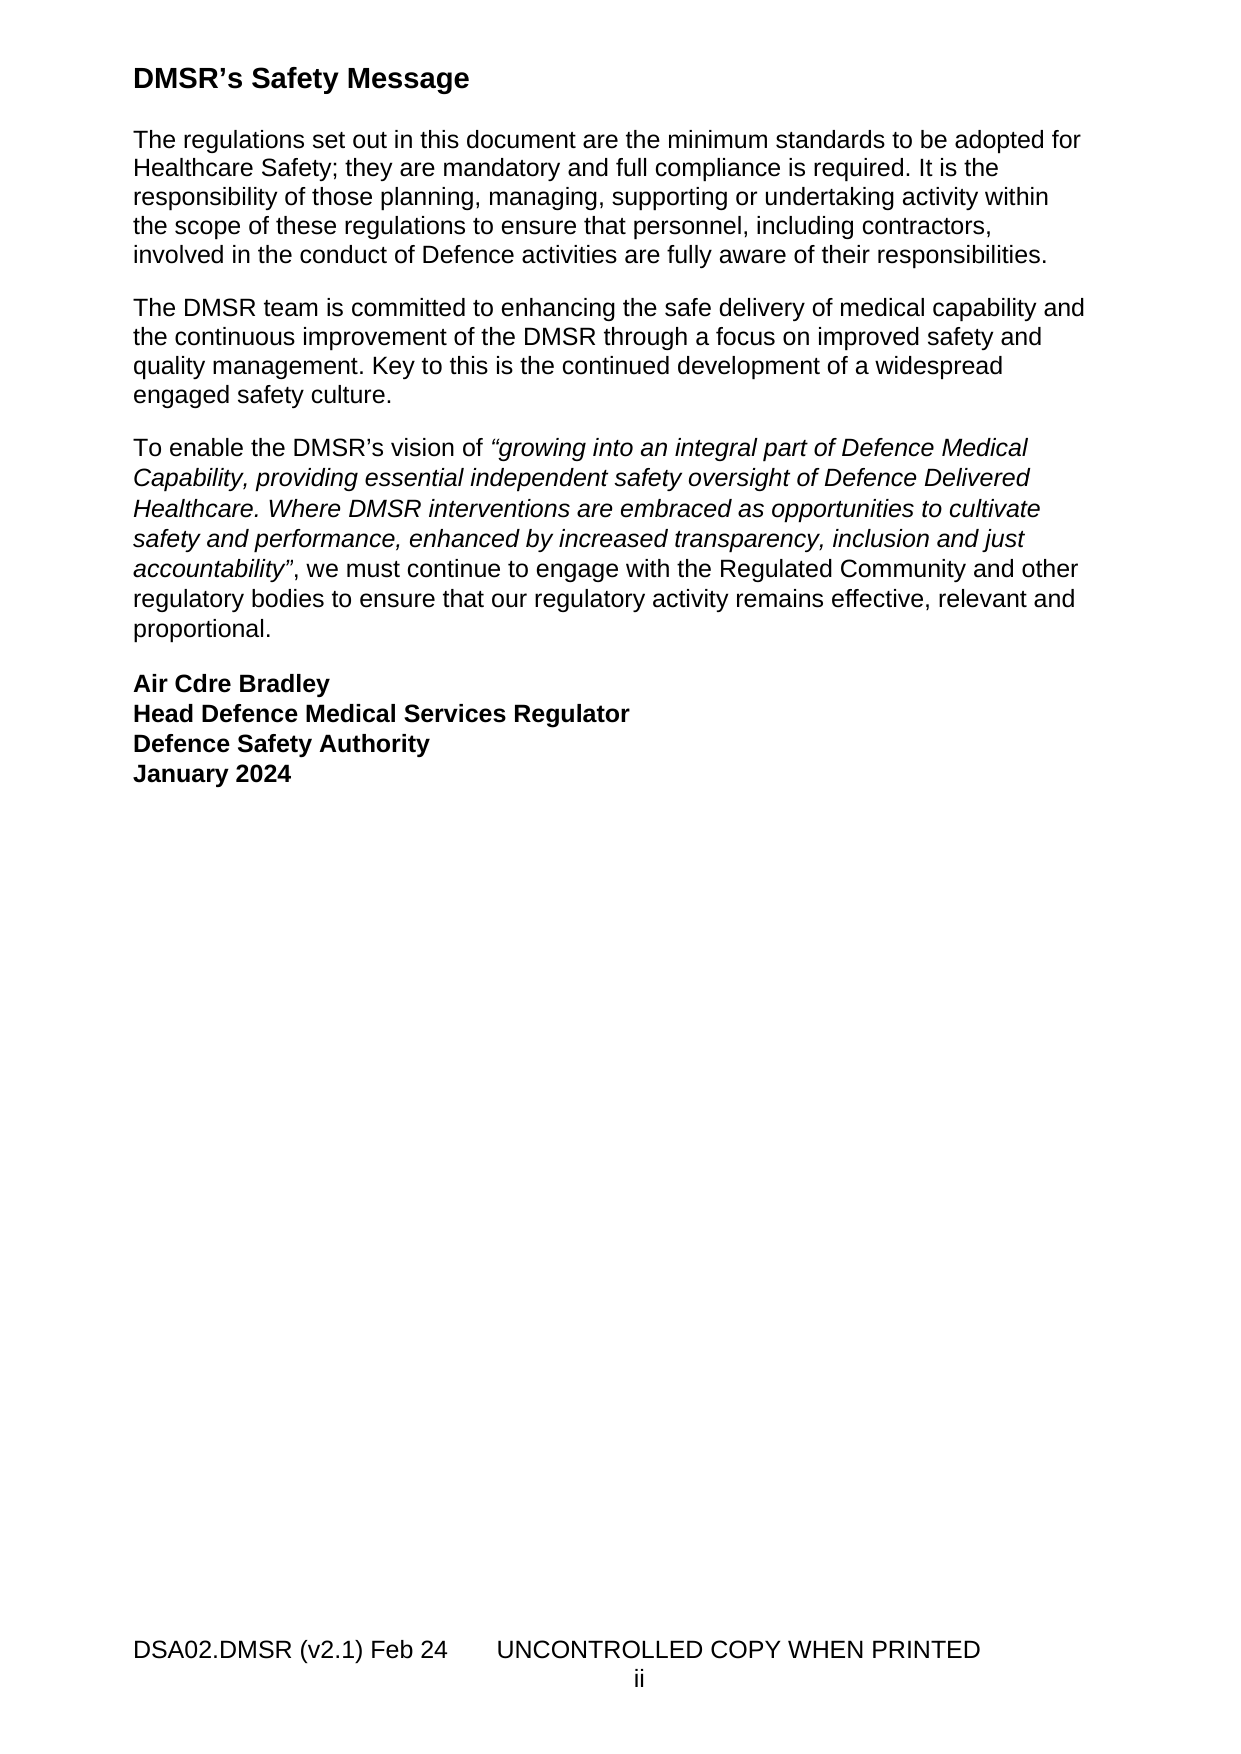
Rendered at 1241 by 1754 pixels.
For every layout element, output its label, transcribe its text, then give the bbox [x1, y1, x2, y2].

text Defence Safety Authority [133, 729, 1091, 758]
text The DMSR team is committed to enhancing the safe delivery of medical capability and the continuous improvement of the DMSR through a focus on improved safety and quality management. Key to this is the continued development of a widespread engaged safety culture. [133, 293, 1091, 408]
text The regulations set out in this document are the minimum standards to be adopted for Healthcare Safety; they are mandatory and full compliance is required. It is the responsibility of those planning, managing, supporting or undertaking activity within the scope of these regulations to ensure that personnel, including contractors, involved in the conduct of Defence activities are fully aware of their responsibilities. [133, 124, 1091, 268]
subtitle DMSR’s Safety Message [133, 61, 1146, 94]
text To enable the DMSR’s vision of “growing into an integral part of Defence Medical Capability, providing essential independent safety oversight of Defence Delivered Healthcare. Where DMSR interventions are embraced as opportunities to cultivate safety and performance, enhanced by increased transparency, inclusion and just accountability”, we must continue to engage with the Regulated Community and other regulatory bodies to ensure that our regulatory activity remains effective, relevant and proportional. [133, 433, 1091, 643]
text January 2024 [133, 759, 1091, 788]
text Head Defence Medical Services Regulator [133, 699, 1091, 728]
text Air Cdre Bradley [133, 669, 1091, 698]
